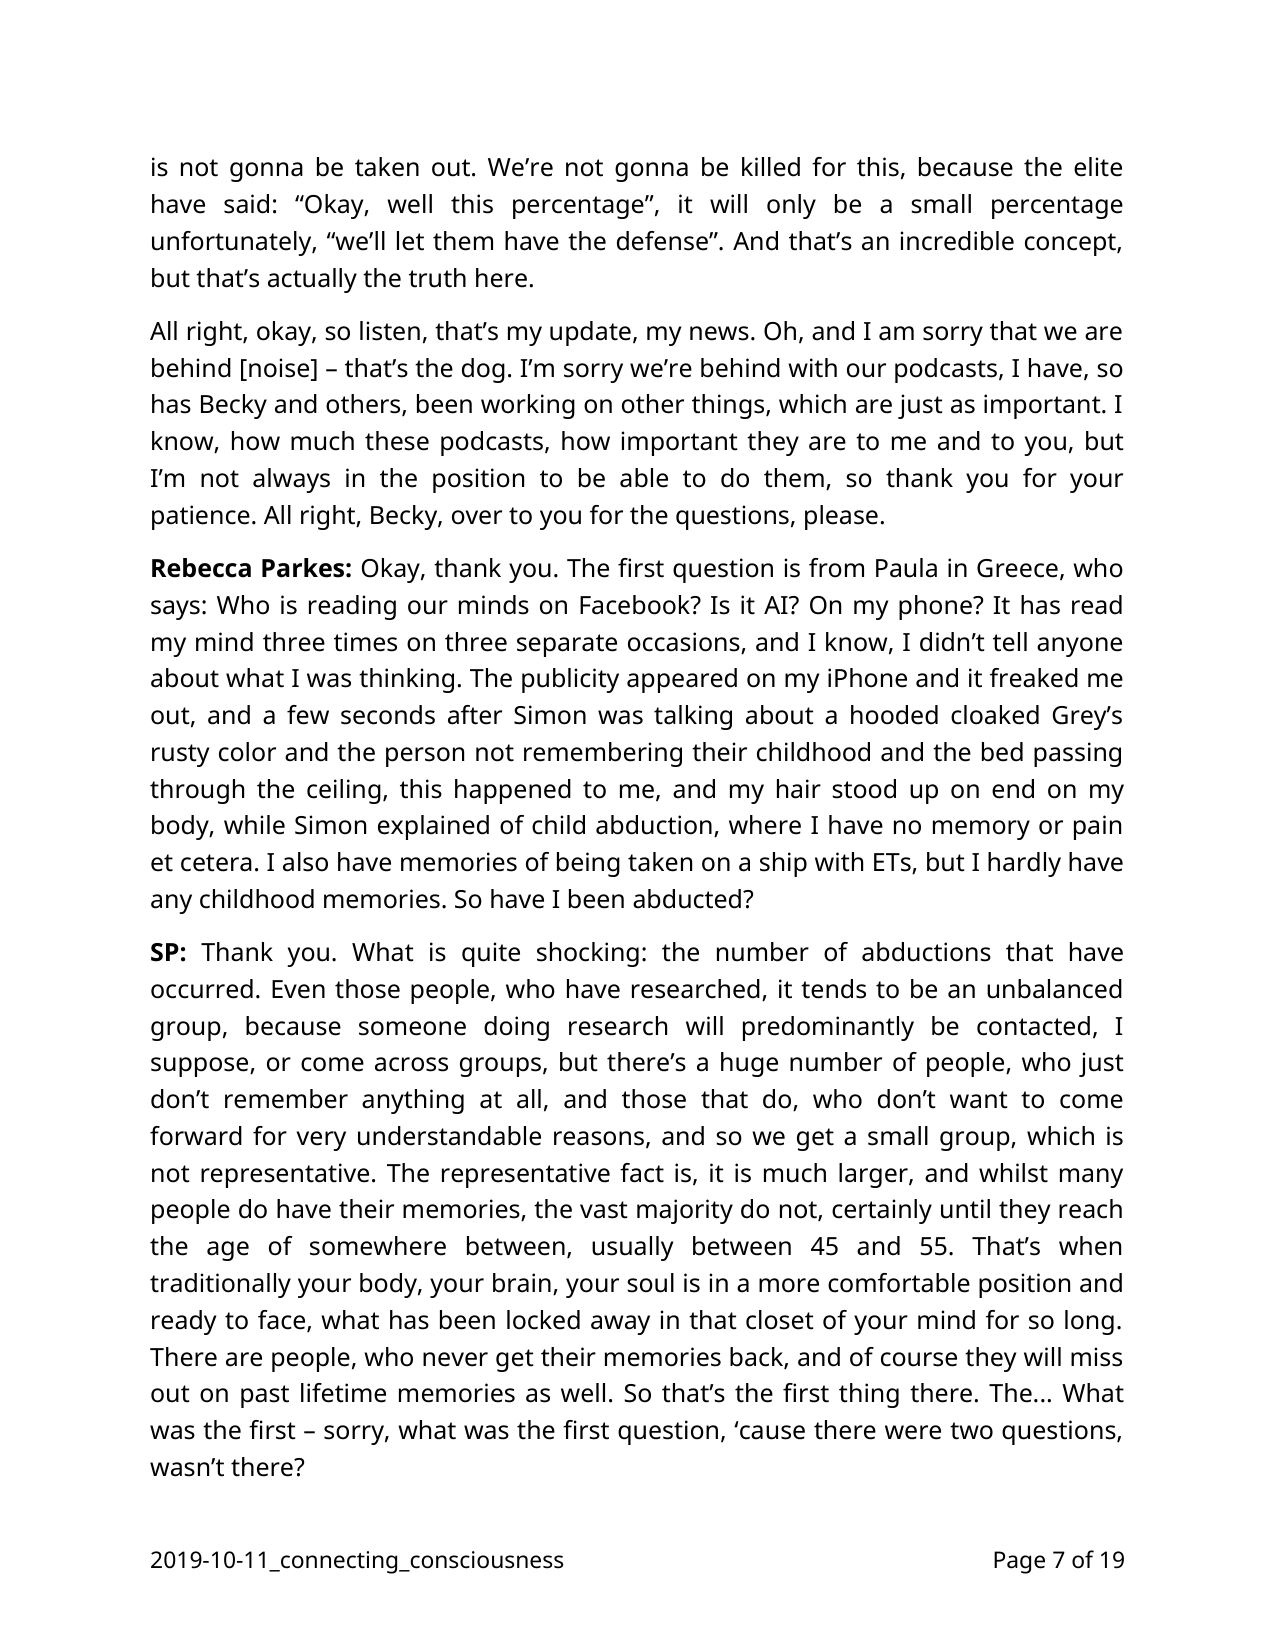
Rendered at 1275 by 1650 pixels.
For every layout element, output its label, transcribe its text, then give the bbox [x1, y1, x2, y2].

text Rebecca Parkes: Okay, thank you. The first question is from Paula in Greece, who says: Who is reading our minds on Facebook? Is it AI? On my phone? It has read my mind three times on three separate occasions, and I know, I didn’t tell anyone about what I was thinking. The publicity appeared on my iPhone and it freaked me out, and a few seconds after Simon was talking about a hooded cloaked Grey’s rusty color and the person not remembering their childhood and the bed passing through the ceiling, this happened to me, and my hair stood up on end on my body, while Simon explained of child abduction, where I have no memory or pain et cetera. I also have memories of being taken on a ship with ETs, but I hardly have any childhood memories. So have I been abducted? [150, 551, 1125, 916]
text is not gonna be taken out. We’re not gonna be killed for this, because the elite have said: “Okay, well this percentage”, it will only be a small percentage unfortunately, “we’ll let them have the defense”. And that’s an incredible concept, but that’s actually the truth here. [150, 150, 1125, 294]
text All right, okay, so listen, that’s my update, my news. Oh, and I am sorry that we are behind [noise] – that’s the dog. I’m sorry we’re behind with our podcasts, I have, so has Becky and others, been working on other things, which are just as important. I know, how much these podcasts, how important they are to me and to you, but I’m not always in the position to be able to do them, so thank you for your patience. All right, Becky, over to you for the questions, please. [150, 313, 1125, 531]
text SP: Thank you. What is quite shocking: the number of abductions that have occurred. Even those people, who have researched, it tends to be an unbalanced group, because someone doing research will predominantly be contacted, I suppose, or come across groups, but there’s a huge number of people, who just don’t remember anything at all, and those that do, who don’t want to come forward for very understandable reasons, and so we get a small group, which is not representative. The representative fact is, it is much larger, and whilst many people do have their memories, the vast majority do not, certainly until they reach the age of somewhere between, usually between 45 and 55. That’s when traditionally your body, your brain, your soul is in a more comfortable position and ready to face, what has been locked away in that closet of your mind for so long. There are people, who never get their memories back, and of course they will miss out on past lifetime memories as well. So that’s the first thing there. The... What was the first – sorry, what was the first question, ‘cause there were two questions, wasn’t there? [150, 935, 1125, 1484]
